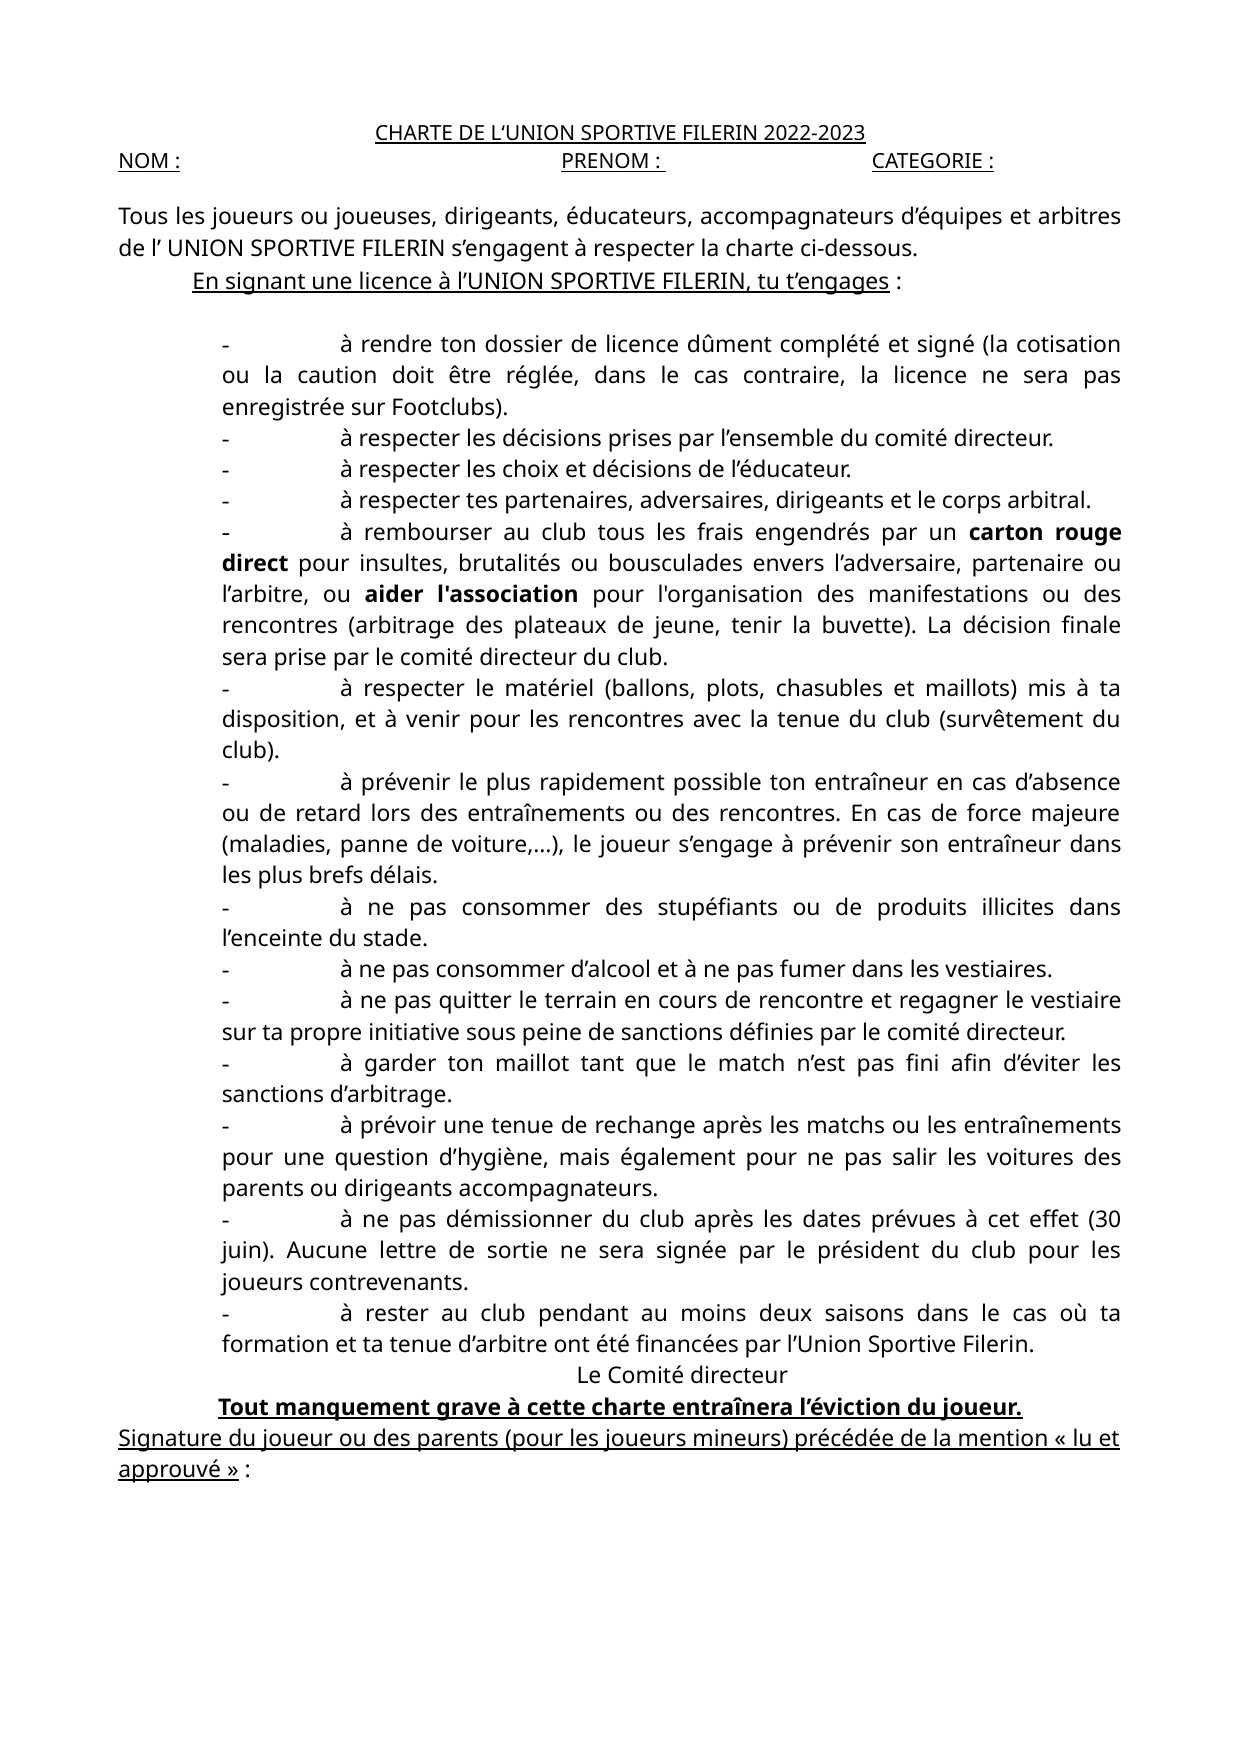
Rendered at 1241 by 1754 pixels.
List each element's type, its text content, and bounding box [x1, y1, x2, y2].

list à rendre ton dossier de licence dûment complété et signé (la cotisation ou la caution doit être réglée, dans le cas contraire, la licence ne sera pas enregistrée sur Footclubs). [222, 328, 1122, 422]
list à garder ton maillot tant que le match n’est pas fini afin d’éviter les sanctions d’arbitrage. [222, 1047, 1122, 1109]
text CHARTE DE L‘UNION SPORTIVE FILERIN 2022-2023 [118, 118, 1122, 147]
list à rester au club pendant au moins deux saisons dans le cas où ta formation et ta tenue d’arbitre ont été financées par l’Union Sportive Filerin. [222, 1297, 1122, 1359]
list à respecter tes partenaires, adversaires, dirigeants et le corps arbitral. [222, 484, 1122, 516]
text En signant une licence à l’UNION SPORTIVE FILERIN, tu t’engages : [118, 263, 1122, 297]
list à prévenir le plus rapidement possible ton entraîneur en cas d’absence ou de retard lors des entraînements ou des rencontres. En cas de force majeure (maladies, panne de voiture,…), le joueur s’engage à prévenir son entraîneur dans les plus brefs délais. [222, 766, 1122, 891]
text Tout manquement grave à cette charte entraînera l’éviction du joueur. [118, 1391, 1122, 1422]
list à respecter les choix et décisions de l’éducateur. [222, 453, 1122, 484]
list à respecter les décisions prises par l’ensemble du comité directeur. [222, 422, 1122, 453]
text Tous les joueurs ou joueuses, dirigeants, éducateurs, accompagnateurs d’équipes et arbitres de l’ UNION SPORTIVE FILERIN s’engagent à respecter la charte ci-dessous. [118, 200, 1122, 263]
list à ne pas démissionner du club après les dates prévues à cet effet (30 juin). Aucune lettre de sortie ne sera signée par le président du club pour les joueurs contrevenants. [222, 1203, 1122, 1297]
list à rembourser au club tous les frais engendrés par un carton rouge direct pour insultes, brutalités ou bousculades envers l’adversaire, partenaire ou l’arbitre, ou aider l'association pour l'organisation des manifestations ou des rencontres (arbitrage des plateaux de jeune, tenir la buvette). La décision finale sera prise par le comité directeur du club. [222, 516, 1122, 672]
text NOM : PRENOM : CATEGORIE : [118, 147, 1122, 175]
list à ne pas quitter le terrain en cours de rencontre et regagner le vestiaire sur ta propre initiative sous peine de sanctions définies par le comité directeur. [222, 984, 1122, 1047]
list à ne pas consommer d’alcool et à ne pas fumer dans les vestiaires. [222, 953, 1122, 984]
list à ne pas consommer des stupéfiants ou de produits illicites dans l’enceinte du stade. [222, 891, 1122, 953]
text Signature du joueur ou des parents (pour les joueurs mineurs) précédée de la mention « lu et approuvé » : [118, 1422, 1122, 1484]
list à respecter le matériel (ballons, plots, chasubles et maillots) mis à ta disposition, et à venir pour les rencontres avec la tenue du club (survêtement du club). [222, 672, 1122, 766]
list à prévoir une tenue de rechange après les matchs ou les entraînements pour une question d’hygiène, mais également pour ne pas salir les voitures des parents ou dirigeants accompagnateurs. [222, 1109, 1122, 1203]
text Le Comité directeur [118, 1359, 1122, 1391]
